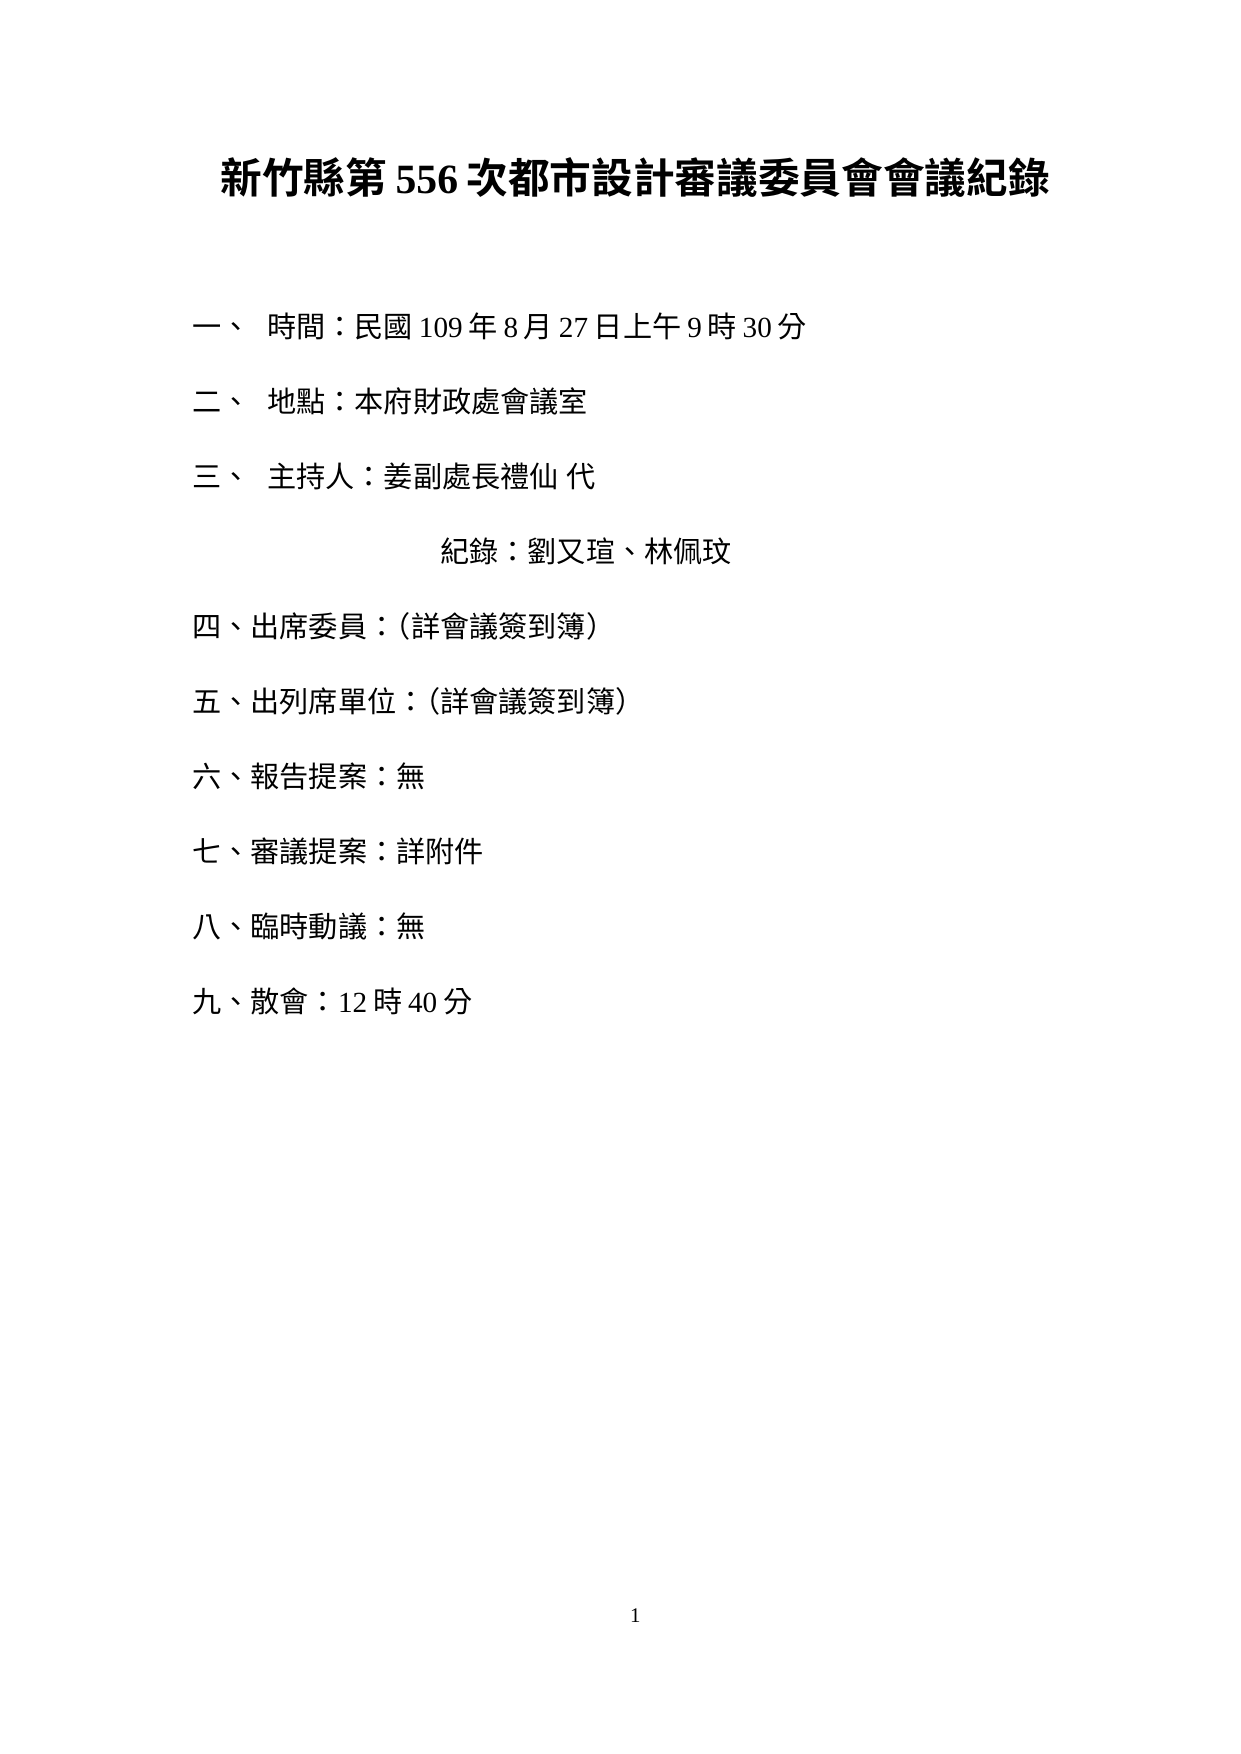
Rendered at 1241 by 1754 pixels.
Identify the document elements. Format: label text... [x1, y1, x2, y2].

text 七、審議提案：詳附件 [192, 812, 1107, 887]
list 地點：本府財政處會議室 [192, 362, 1107, 437]
text 五、出列席單位：（詳會議簽到簿） [192, 662, 1107, 737]
list 主持人：姜副處長禮仙 代 [192, 437, 1107, 512]
text 新竹縣第556次都市設計審議委員會會議紀錄 [162, 137, 1107, 212]
text 紀錄：劉又瑄、林佩玟 [192, 512, 1107, 587]
text 四、出席委員：（詳會議簽到簿） [192, 587, 1107, 662]
text 八、臨時動議：無 [192, 887, 1107, 962]
text 六、報告提案：無 [192, 737, 1107, 812]
list 時間：民國109年8月27日上午9時30分 [192, 287, 1107, 362]
text 九、散會：12時40分 [192, 962, 1107, 1037]
